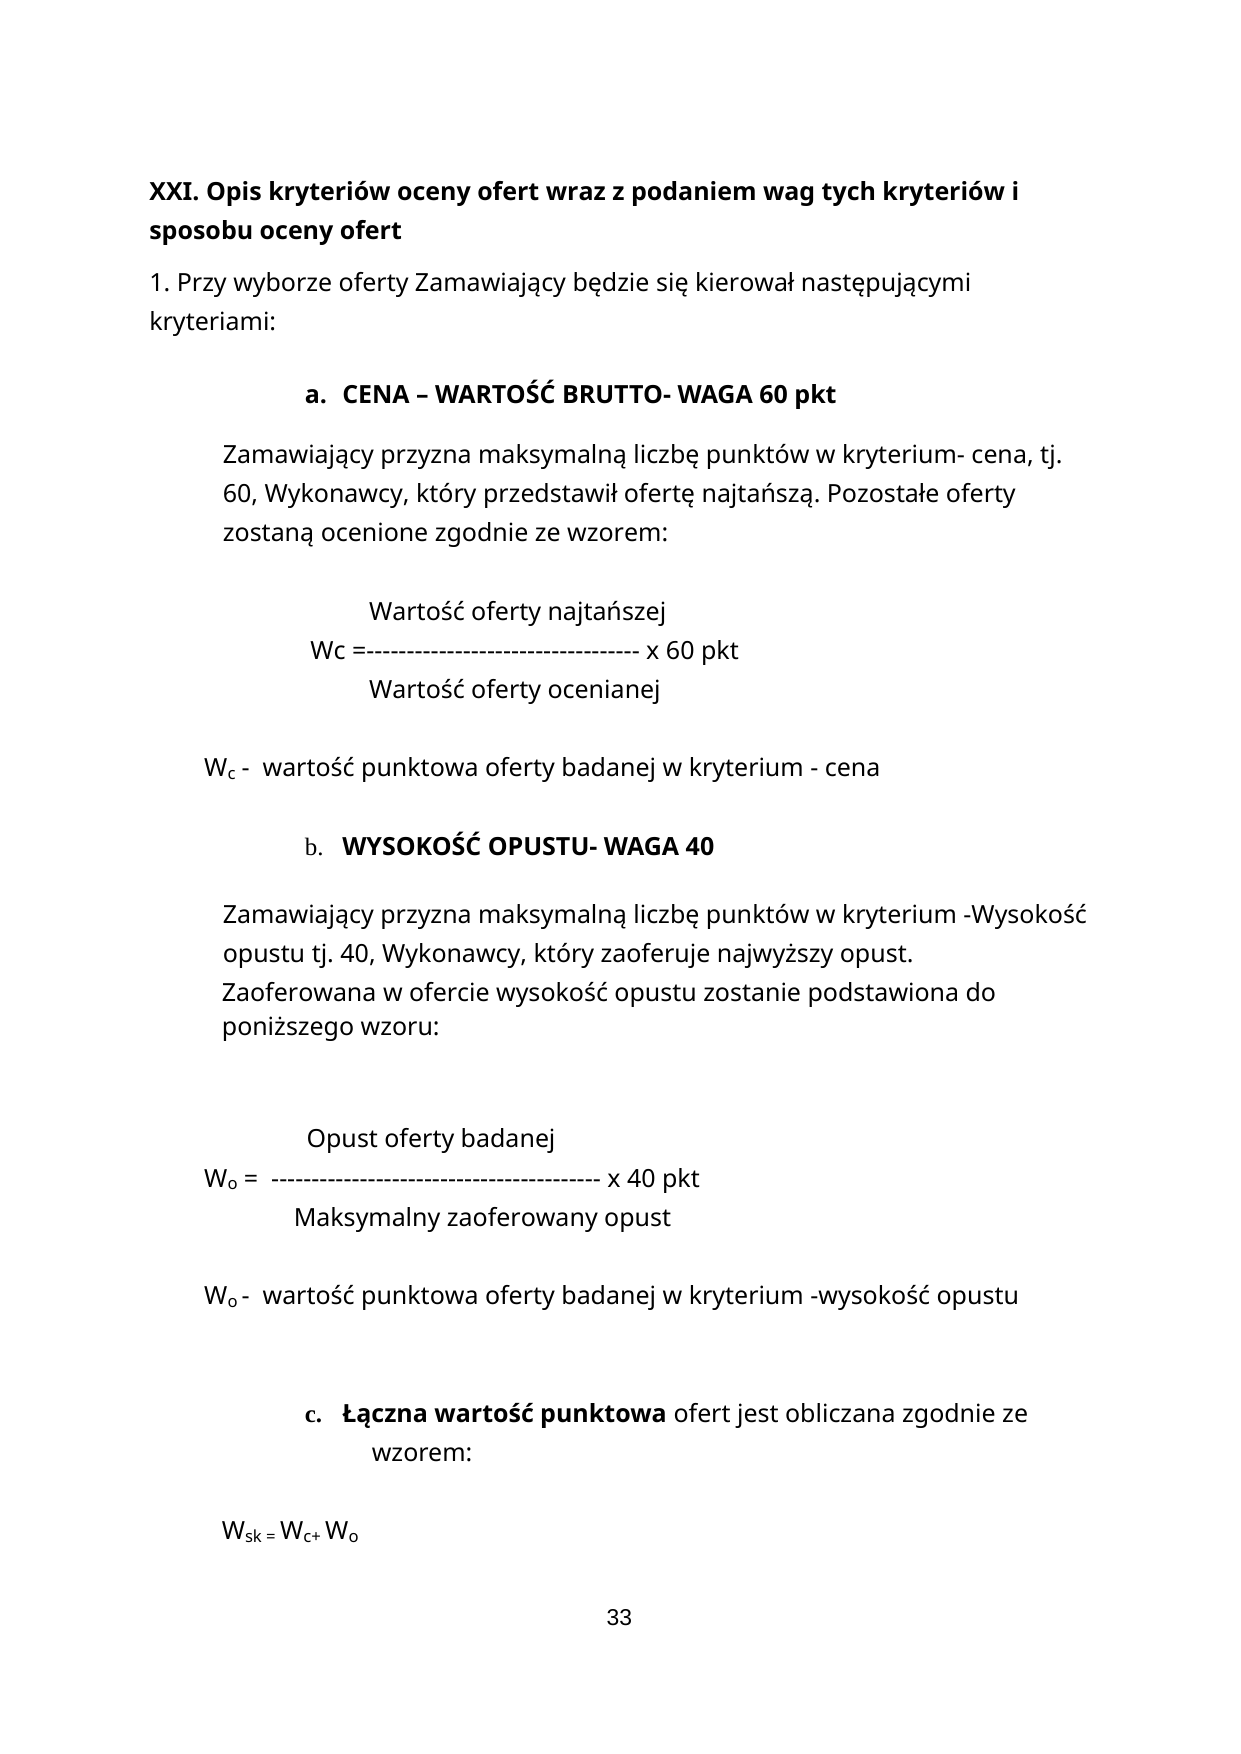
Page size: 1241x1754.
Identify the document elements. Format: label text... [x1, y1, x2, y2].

text Wartość oferty najtańszej [369, 593, 1091, 627]
text Wc =---------------------------------- x 60 pkt [310, 632, 1091, 666]
text Wo - wartość punktowa oferty badanej w kryterium -wysokość opustu [204, 1278, 1088, 1312]
subtitle XXI. Opis kryteriów oceny ofert wraz z podaniem wag tych kryteriów i sposobu oceny ofert [149, 173, 1091, 247]
text Wo = ----------------------------------------- x 40 pkt [204, 1160, 1088, 1194]
text Maksymalny zaoferowany opust [204, 1199, 1088, 1233]
text Zaoferowana w ofercie wysokość opustu zostanie podstawiona do poniższego wzoru: [222, 975, 1088, 1043]
text Zamawiający przyzna maksymalną liczbę punktów w kryterium- cena, tj. 60, Wykonawcy, który przedstawił ofertę najtańszą. Pozostałe oferty zostaną ocenione zgodnie ze wzorem: [223, 437, 1091, 549]
text Wc - wartość punktowa oferty badanej w kryterium - cena [204, 750, 1088, 784]
text Zamawiający przyzna maksymalną liczbę punktów w kryterium -Wysokość opustu tj. 40, Wykonawcy, który zaoferuje najwyższy opust. [223, 896, 1091, 969]
text Wartość oferty ocenianej [369, 672, 1091, 706]
text Opust oferty badanej [204, 1121, 1088, 1155]
text Wsk = Wc+ Wo [222, 1513, 1091, 1547]
list Łączna wartość punktowa ofert jest obliczana zgodnie ze wzorem: [304, 1395, 1091, 1468]
list WYSOKOŚĆ OPUSTU- WAGA 40 [304, 828, 1088, 862]
subtitle 1. Przy wyborze oferty Zamawiający będzie się kierował następującymi kryteriami: [149, 264, 1091, 337]
list CENA – WARTOŚĆ BRUTTO- WAGA 60 pkt [304, 377, 1091, 411]
